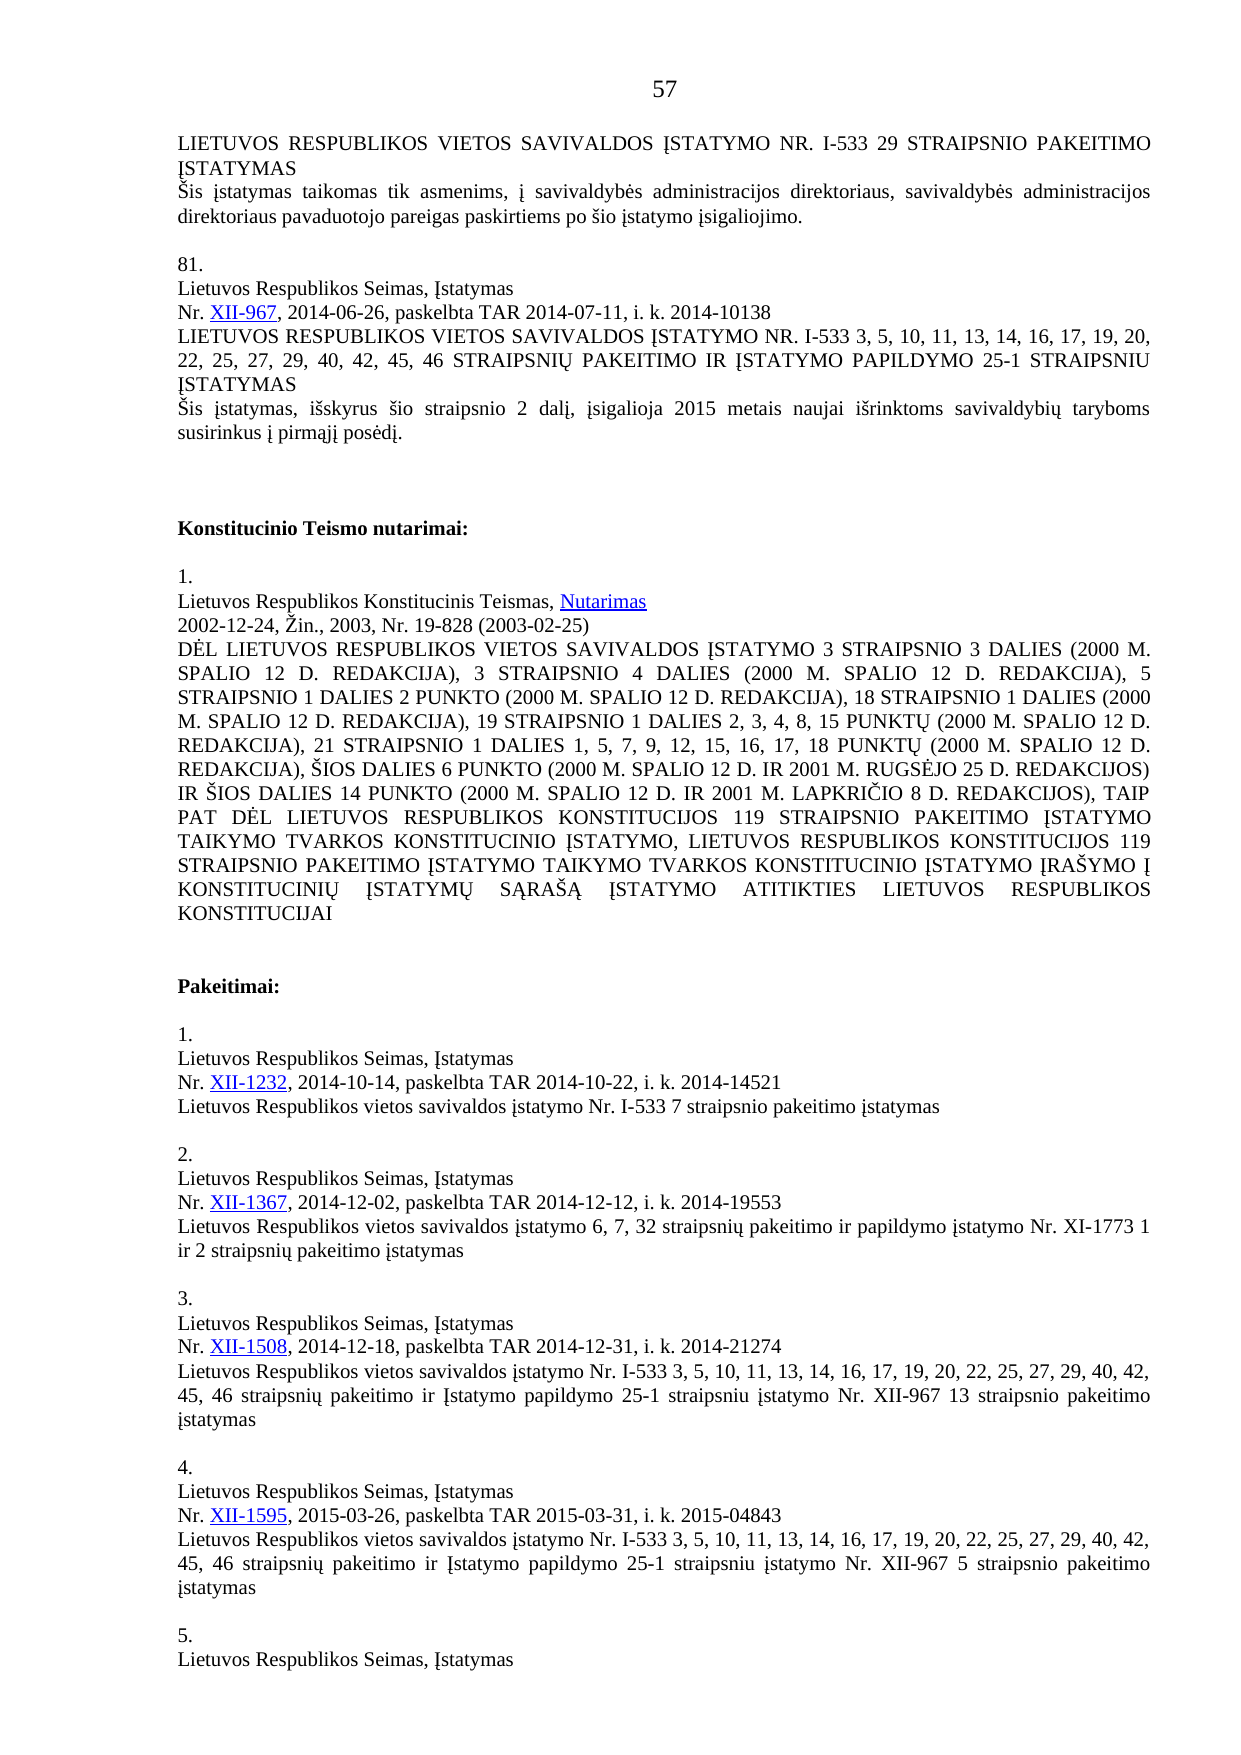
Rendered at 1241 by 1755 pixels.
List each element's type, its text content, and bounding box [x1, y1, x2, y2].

text Konstitucinio Teismo nutarimai: [177, 516, 1152, 540]
text 81. [177, 252, 1152, 276]
text Nr. XII-1508, 2014-12-18, paskelbta TAR 2014-12-31, i. k. 2014-21274 [177, 1334, 1152, 1358]
text 1. [177, 1022, 1152, 1046]
text Šis įstatymas, išskyrus šio straipsnio 2 dalį, įsigalioja 2015 metais naujai išrinktoms savivaldybių taryboms susirinkus į pirmąjį posėdį. [177, 396, 1152, 444]
text Lietuvos Respublikos vietos savivaldos įstatymo 6, 7, 32 straipsnių pakeitimo ir papildymo įstatymo Nr. XI-1773 1 ir 2 straipsnių pakeitimo įstatymas [177, 1214, 1152, 1262]
text Lietuvos Respublikos vietos savivaldos įstatymo Nr. I-533 7 straipsnio pakeitimo įstatymas [177, 1094, 1152, 1118]
text LIETUVOS RESPUBLIKOS VIETOS SAVIVALDOS ĮSTATYMO NR. I-533 3, 5, 10, 11, 13, 14, 16, 17, 19, 20, 22, 25, 27, 29, 40, 42, 45, 46 STRAIPSNIŲ PAKEITIMO IR ĮSTATYMO PAPILDYMO 25-1 STRAIPSNIU ĮSTATYMAS [177, 324, 1152, 396]
text 5. [177, 1623, 1152, 1647]
text Šis įstatymas taikomas tik asmenims, į savivaldybės administracijos direktoriaus, savivaldybės administracijos direktoriaus pavaduotojo pareigas paskirtiems po šio įstatymo įsigaliojimo. [177, 179, 1152, 228]
text Nr. XII-967, 2014-06-26, paskelbta TAR 2014-07-11, i. k. 2014-10138 [177, 300, 1152, 324]
text LIETUVOS RESPUBLIKOS VIETOS SAVIVALDOS ĮSTATYMO NR. I-533 29 STRAIPSNIO PAKEITIMO ĮSTATYMAS [177, 131, 1152, 179]
text 1. [177, 564, 1152, 588]
text DĖL LIETUVOS RESPUBLIKOS VIETOS SAVIVALDOS ĮSTATYMO 3 STRAIPSNIO 3 DALIES (2000 M. SPALIO 12 D. REDAKCIJA), 3 STRAIPSNIO 4 DALIES (2000 M. SPALIO 12 D. REDAKCIJA), 5 STRAIPSNIO 1 DALIES 2 PUNKTO (2000 M. SPALIO 12 D. REDAKCIJA), 18 STRAIPSNIO 1 DALIES (2000 M. SPALIO 12 D. REDAKCIJA), 19 STRAIPSNIO 1 DALIES 2, 3, 4, 8, 15 PUNKTŲ (2000 M. SPALIO 12 D. REDAKCIJA), 21 STRAIPSNIO 1 DALIES 1, 5, 7, 9, 12, 15, 16, 17, 18 PUNKTŲ (2000 M. SPALIO 12 D. REDAKCIJA), ŠIOS DALIES 6 PUNKTO (2000 M. SPALIO 12 D. IR 2001 M. RUGSĖJO 25 D. REDAKCIJOS) IR ŠIOS DALIES 14 PUNKTO (2000 M. SPALIO 12 D. IR 2001 M. LAPKRIČIO 8 D. REDAKCIJOS), TAIP PAT DĖL LIETUVOS RESPUBLIKOS KONSTITUCIJOS 119 STRAIPSNIO PAKEITIMO ĮSTATYMO TAIKYMO TVARKOS KONSTITUCINIO ĮSTATYMO, LIETUVOS RESPUBLIKOS KONSTITUCIJOS 119 STRAIPSNIO PAKEITIMO ĮSTATYMO TAIKYMO TVARKOS KONSTITUCINIO ĮSTATYMO ĮRAŠYMO Į KONSTITUCINIŲ ĮSTATYMŲ SĄRAŠĄ ĮSTATYMO ATITIKTIES LIETUVOS RESPUBLIKOS KONSTITUCIJAI [177, 637, 1152, 925]
text Lietuvos Respublikos Seimas, Įstatymas [177, 1479, 1152, 1503]
text Lietuvos Respublikos vietos savivaldos įstatymo Nr. I-533 3, 5, 10, 11, 13, 14, 16, 17, 19, 20, 22, 25, 27, 29, 40, 42, 45, 46 straipsnių pakeitimo ir Įstatymo papildymo 25-1 straipsniu įstatymo Nr. XII-967 13 straipsnio pakeitimo įstatymas [177, 1358, 1152, 1431]
text Lietuvos Respublikos Seimas, Įstatymas [177, 1046, 1152, 1070]
text Lietuvos Respublikos Seimas, Įstatymas [177, 1166, 1152, 1190]
text 2002-12-24, Žin., 2003, Nr. 19-828 (2003-02-25) [177, 613, 1152, 637]
text Nr. XII-1595, 2015-03-26, paskelbta TAR 2015-03-31, i. k. 2015-04843 [177, 1503, 1152, 1527]
text Lietuvos Respublikos Seimas, Įstatymas [177, 1647, 1152, 1671]
text Nr. XII-1367, 2014-12-02, paskelbta TAR 2014-12-12, i. k. 2014-19553 [177, 1190, 1152, 1214]
text Nr. XII-1232, 2014-10-14, paskelbta TAR 2014-10-22, i. k. 2014-14521 [177, 1070, 1152, 1094]
text Pakeitimai: [177, 973, 1152, 998]
text Lietuvos Respublikos Seimas, Įstatymas [177, 1310, 1152, 1334]
text Lietuvos Respublikos vietos savivaldos įstatymo Nr. I-533 3, 5, 10, 11, 13, 14, 16, 17, 19, 20, 22, 25, 27, 29, 40, 42, 45, 46 straipsnių pakeitimo ir Įstatymo papildymo 25-1 straipsniu įstatymo Nr. XII-967 5 straipsnio pakeitimo įstatymas [177, 1527, 1152, 1599]
text 4. [177, 1455, 1152, 1479]
text Lietuvos Respublikos Konstitucinis Teismas, Nutarimas [177, 588, 1152, 613]
text 2. [177, 1142, 1152, 1166]
text 3. [177, 1286, 1152, 1310]
text Lietuvos Respublikos Seimas, Įstatymas [177, 276, 1152, 300]
